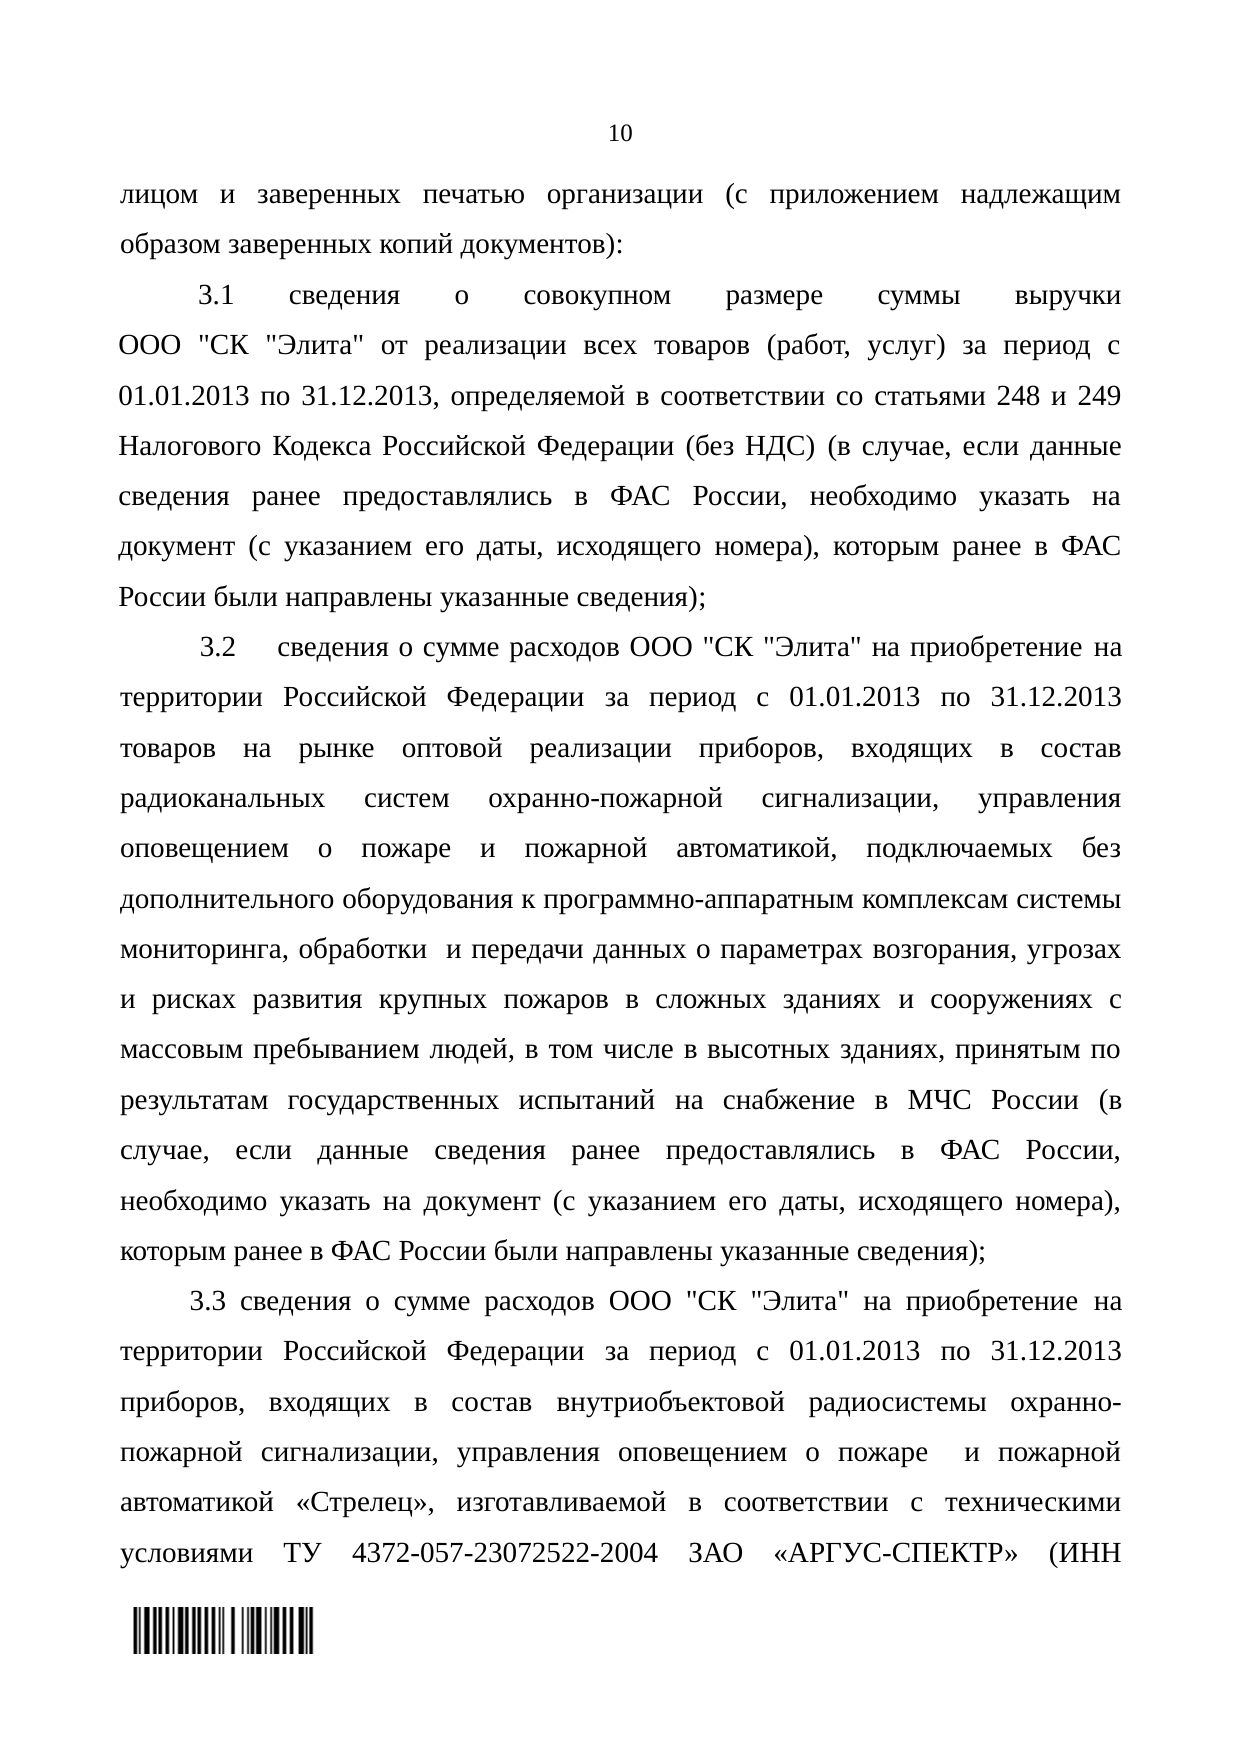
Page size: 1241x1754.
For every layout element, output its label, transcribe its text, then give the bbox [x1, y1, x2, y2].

picture [118, 1607, 331, 1654]
list сведения о сумме расходов ООО "СК "Элита" на приобретение на территории Российской Федерации за период с 01.01.2013 по 31.12.2013 товаров на рынке оптовой реализации приборов, входящих в состав радиоканальных систем охранно-пожарной сигнализации, управления оповещением о пожаре и пожарной автоматикой, подключаемых без дополнительного оборудования к программно-аппаратным комплексам системы мониторинга, обработки и передачи данных о параметрах возгорания, угрозах и рисках развития крупных пожаров в сложных зданиях и сооружениях с массовым пребыванием людей, в том числе в высотных зданиях, принятым по результатам государственных испытаний на снабжение в МЧС России (в случае, если данные сведения ранее предоставлялись в ФАС России, необходимо указать на документ (с указанием его даты, исходящего номера), которым ранее в ФАС России были направлены указанные сведения); [120, 629, 1122, 1266]
list 3.3 сведения о сумме расходов ООО "СК "Элита" на приобретение на территории Российской Федерации за период с 01.01.2013 по 31.12.2013 приборов, входящих в состав внутриобъектовой радиосистемы охранно-пожарной сигнализации, управления оповещением о пожаре и пожарной автоматикой «Стрелец», изготавливаемой в соответствии с техническими условиями ТУ 4372-057-23072522-2004 ЗАО «АРГУС-СПЕКТР» (ИНН [120, 1283, 1122, 1568]
text 3.1 сведения о совокупном размере суммы выручки ООО "СК "Элита" от реализации всех товаров (работ, услуг) за период с 01.01.2013 по 31.12.2013, определяемой в соответствии со статьями 248 и 249 Налогового Кодекса Российской Федерации (без НДС) (в случае, если данные сведения ранее предоставлялись в ФАС России, необходимо указать на документ (с указанием его даты, исходящего номера), которым ранее в ФАС России были направлены указанные сведения); [118, 277, 1122, 612]
list лицом и заверенных печатью организации (с приложением надлежащим образом заверенных копий документов): [120, 176, 1122, 260]
